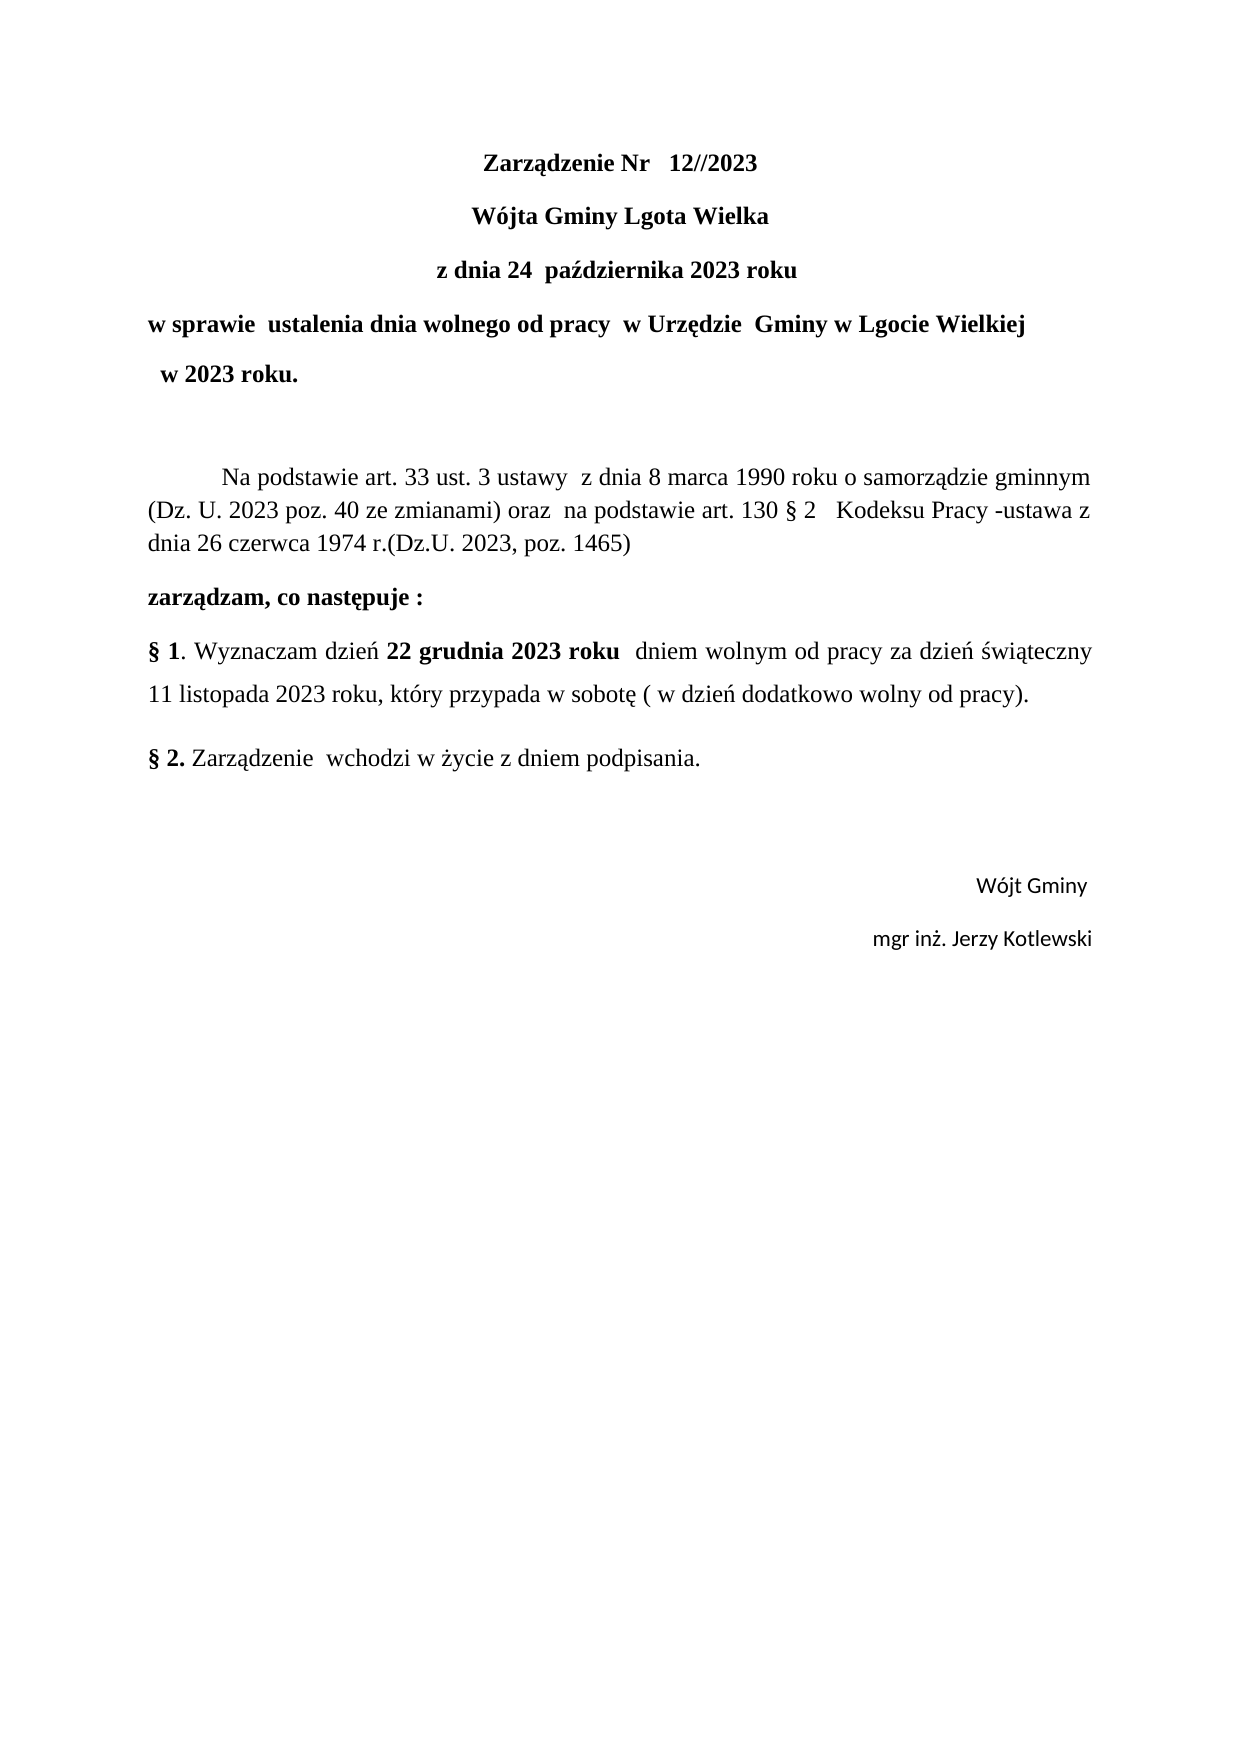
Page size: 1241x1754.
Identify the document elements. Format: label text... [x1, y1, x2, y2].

text § 1. Wyznaczam dzień 22 grudnia 2023 roku dniem wolnym od pracy za dzień świąteczny 11 listopada 2023 roku, który przypada w sobotę ( w dzień dodatkowo wolny od pracy). [148, 636, 1093, 708]
text zarządzam, co następuje : [148, 582, 1093, 611]
text w 2023 roku. [148, 359, 1093, 387]
text Na podstawie art. 33 ust. 3 ustawy z dnia 8 marca 1990 roku o samorządzie gminnym (Dz. U. 2023 poz. 40 ze zmianami) oraz na podstawie art. 130 § 2 Kodeksu Pracy -ustawa z dnia 26 czerwca 1974 r.(Dz.U. 2023, poz. 1465) [148, 462, 1093, 557]
text z dnia 24 października 2023 roku [148, 255, 1093, 284]
text § 2. Zarządzenie wchodzi w życie z dniem podpisania. [148, 743, 1093, 772]
text Wójt Gminy [148, 871, 1093, 899]
text mgr inż. Jerzy Kotlewski [148, 924, 1093, 952]
text w sprawie ustalenia dnia wolnego od pracy w Urzędzie Gminy w Lgocie Wielkiej [148, 309, 1093, 338]
text Zarządzenie Nr 12//2023 [148, 148, 1093, 176]
text Wójta Gminy Lgota Wielka [148, 201, 1093, 230]
